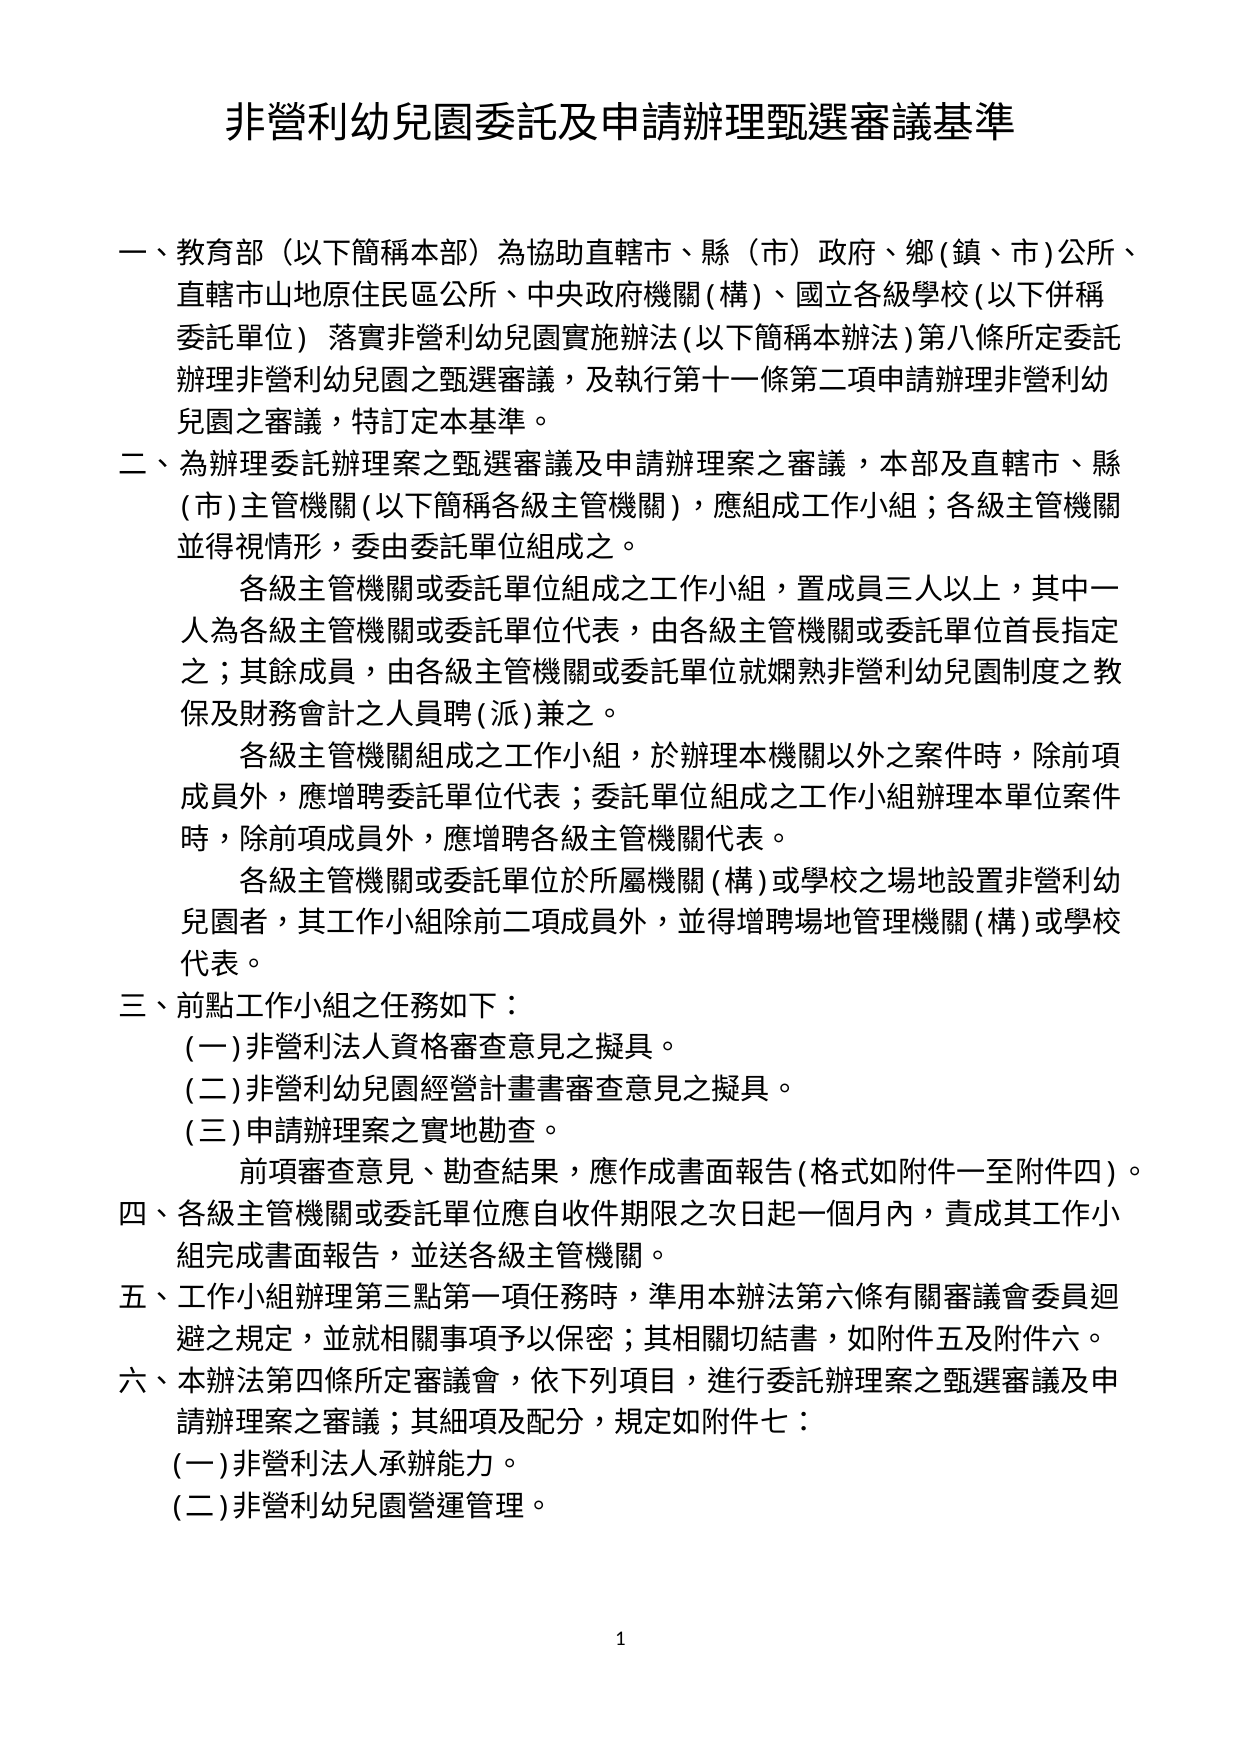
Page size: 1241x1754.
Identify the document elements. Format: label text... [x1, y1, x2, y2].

text (三)申請辦理案之實地勘查。 [181, 1108, 1122, 1149]
text 一、教育部（以下簡稱本部）為協助直轄市、縣（市）政府、鄉(鎮、市)公所、直轄市山地原住民區公所、中央政府機關(構)、國立各級學校(以下併稱委託單位) 落實非營利幼兒園實施辦法(以下簡稱本辦法)第八條所定委託辦理非營利幼兒園之甄選審議，及執行第十一條第二項申請辦理非營利幼兒園之審議，特訂定本基準。 [118, 229, 1122, 441]
text 非營利幼兒園委託及申請辦理甄選審議基準 [118, 89, 1122, 149]
text 前項審查意見、勘查結果，應作成書面報告(格式如附件一至附件四)。 [181, 1149, 1122, 1191]
text 二、為辦理委託辦理案之甄選審議及申請辦理案之審議，本部及直轄市、縣(市)主管機關(以下簡稱各級主管機關)，應組成工作小組；各級主管機關並得視情形，委由委託單位組成之。 [118, 441, 1122, 566]
text 各級主管機關或委託單位組成之工作小組，置成員三人以上，其中一人為各級主管機關或委託單位代表，由各級主管機關或委託單位首長指定之；其餘成員，由各級主管機關或委託單位就嫻熟非營利幼兒園制度之教保及財務會計之人員聘(派)兼之。 [181, 566, 1122, 733]
text 六、本辦法第四條所定審議會，依下列項目，進行委託辦理案之甄選審議及申請辦理案之審議；其細項及配分，規定如附件七： [118, 1358, 1122, 1441]
text (一)非營利法人資格審查意見之擬具。 [181, 1024, 1122, 1066]
text 四、各級主管機關或委託單位應自收件期限之次日起一個月內，責成其工作小組完成書面報告，並送各級主管機關。 [118, 1191, 1122, 1274]
text (二)非營利幼兒園營運管理。 [168, 1483, 1122, 1524]
text 三、前點工作小組之任務如下： [118, 983, 1122, 1024]
text 各級主管機關或委託單位於所屬機關(構)或學校之場地設置非營利幼兒園者，其工作小組除前二項成員外，並得增聘場地管理機關(構)或學校代表。 [181, 858, 1122, 983]
text (一)非營利法人承辦能力。 [168, 1441, 1122, 1483]
text 五、工作小組辦理第三點第一項任務時，準用本辦法第六條有關審議會委員迴避之規定，並就相關事項予以保密；其相關切結書，如附件五及附件六。 [118, 1274, 1122, 1358]
text (二)非營利幼兒園經營計畫書審查意見之擬具。 [181, 1066, 1122, 1108]
text 各級主管機關組成之工作小組，於辦理本機關以外之案件時，除前項成員外，應增聘委託單位代表；委託單位組成之工作小組辦理本單位案件時，除前項成員外，應增聘各級主管機關代表。 [181, 733, 1122, 858]
